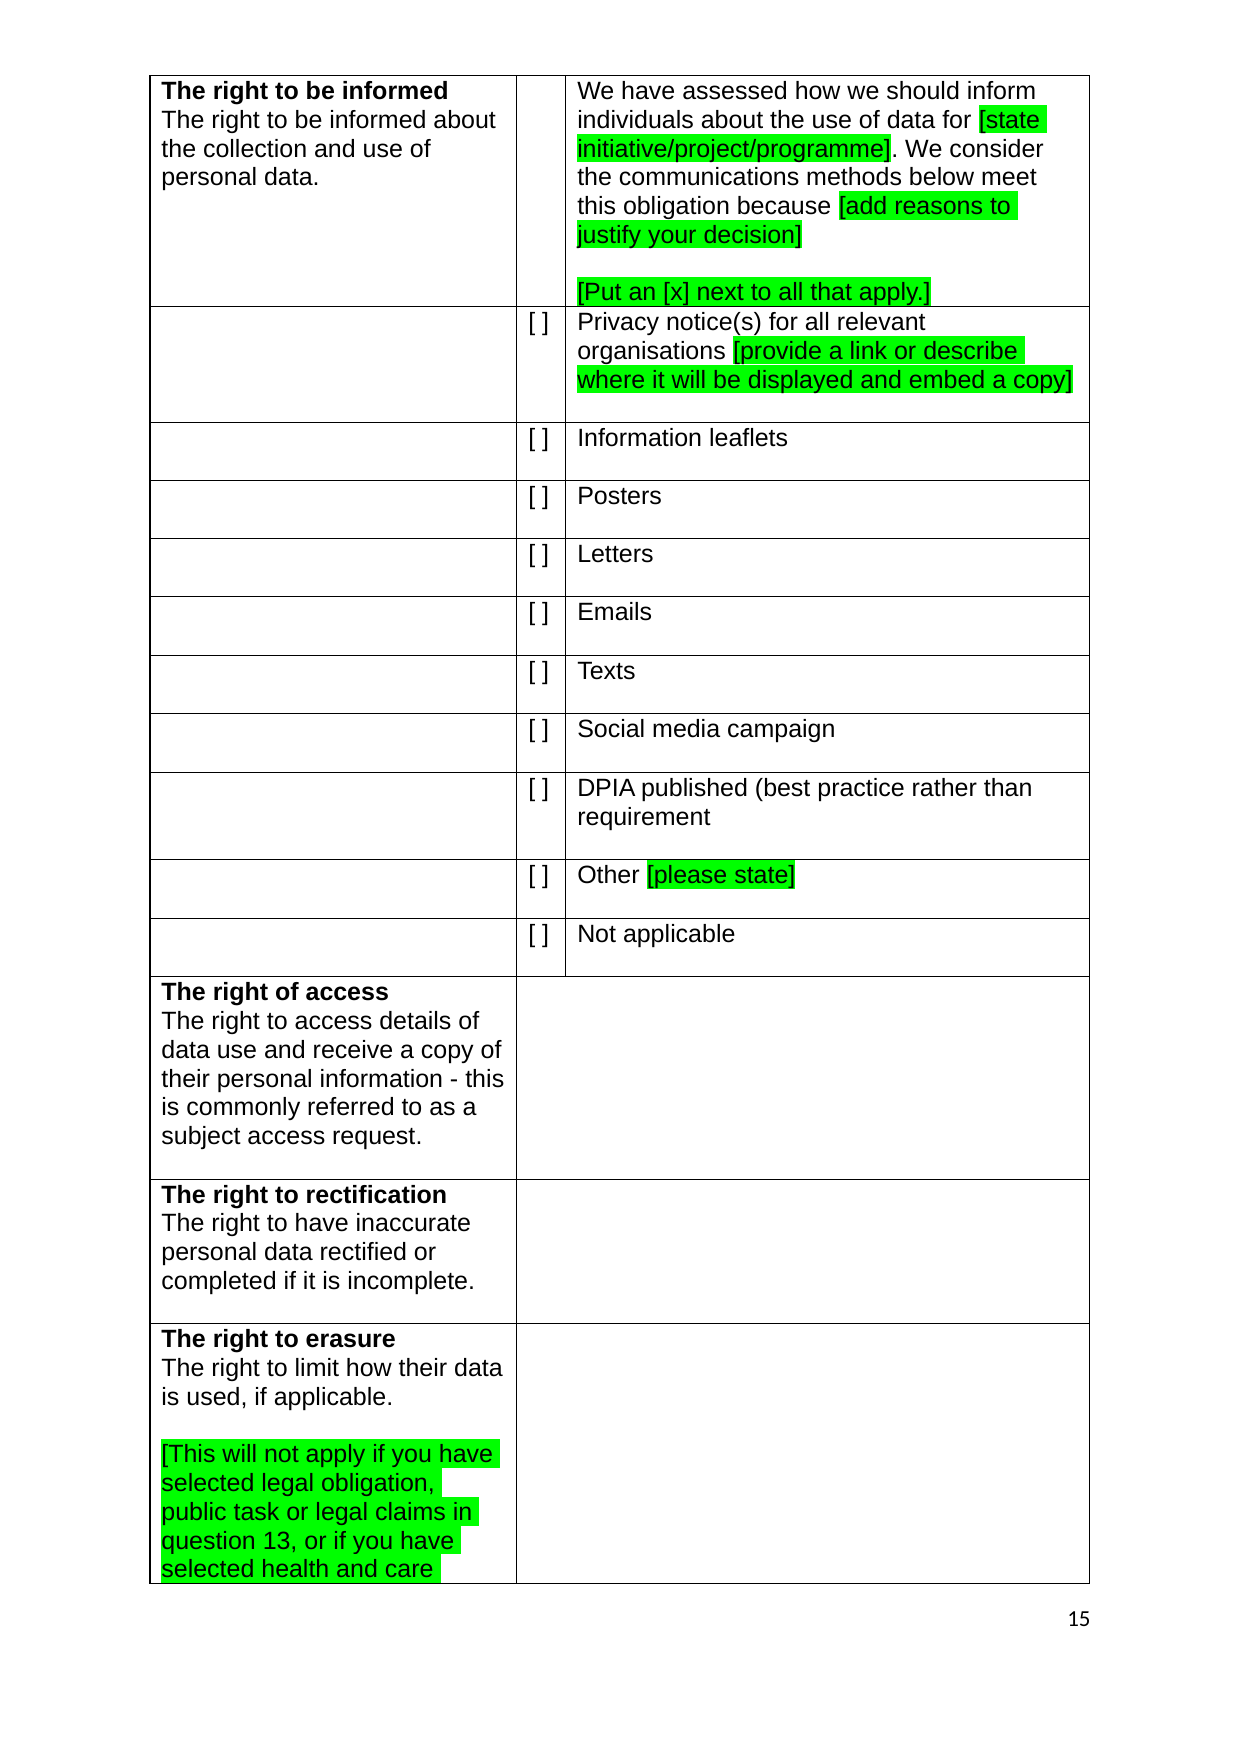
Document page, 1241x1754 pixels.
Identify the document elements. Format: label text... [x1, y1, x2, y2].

table_cell [151, 714, 516, 772]
table_cell We have assessed how we should inform individuals about the use of data for [state initiative/project/programme]. We consider the communications methods below meet this obligation because [add reasons to justify your decision] [Put an [x] next to all that apply.] [566, 76, 1089, 306]
table_cell The right to erasure The right to limit how their data is used, if applicable. [This will not apply if you have selected legal obligation, public task or legal claims in question 13, or if you have selected health and care [151, 1324, 516, 1583]
table_cell [151, 860, 516, 918]
table_cell Letters [566, 539, 1089, 596]
table_cell [ ] [517, 919, 565, 976]
table_cell [ ] [517, 773, 565, 859]
table_cell [151, 919, 516, 976]
table_cell Posters [566, 481, 1089, 538]
table_cell [151, 423, 516, 480]
table_cell [ ] [517, 423, 565, 480]
table_cell [151, 656, 516, 713]
table_cell [517, 1180, 1089, 1323]
table_cell [ ] [517, 307, 565, 422]
table_cell Privacy notice(s) for all relevant organisations [provide a link or describe where it will be displayed and embed a copy] [566, 307, 1089, 422]
table_cell [151, 773, 516, 859]
table_cell [ ] [517, 714, 565, 772]
table_cell [151, 481, 516, 538]
table_cell [151, 307, 516, 422]
table_cell The right to rectification The right to have inaccurate personal data rectified or completed if it is incomplete. [151, 1180, 516, 1323]
table_cell [ ] [517, 597, 565, 655]
table_cell [151, 539, 516, 596]
table_cell [517, 977, 1089, 1178]
table_cell Emails [566, 597, 1089, 655]
table_cell Not applicable [566, 919, 1089, 976]
table_cell [ ] [517, 656, 565, 713]
table_cell [ ] [517, 539, 565, 596]
table_cell Texts [566, 656, 1089, 713]
table_cell Other [please state] [566, 860, 1089, 918]
table_cell DPIA published (best practice rather than requirement [566, 773, 1089, 859]
table_cell [151, 597, 516, 655]
table_cell Information leaflets [566, 423, 1089, 480]
table_cell [ ] [517, 860, 565, 918]
table_cell Social media campaign [566, 714, 1089, 772]
table_cell The right of access The right to access details of data use and receive a copy of their personal information - this is commonly referred to as a subject access request. [151, 977, 516, 1178]
table_cell [ ] [517, 481, 565, 538]
table_cell [517, 1324, 1089, 1583]
table_cell The right to be informed The right to be informed about the collection and use of personal data. [151, 76, 516, 306]
table_cell [517, 76, 565, 306]
